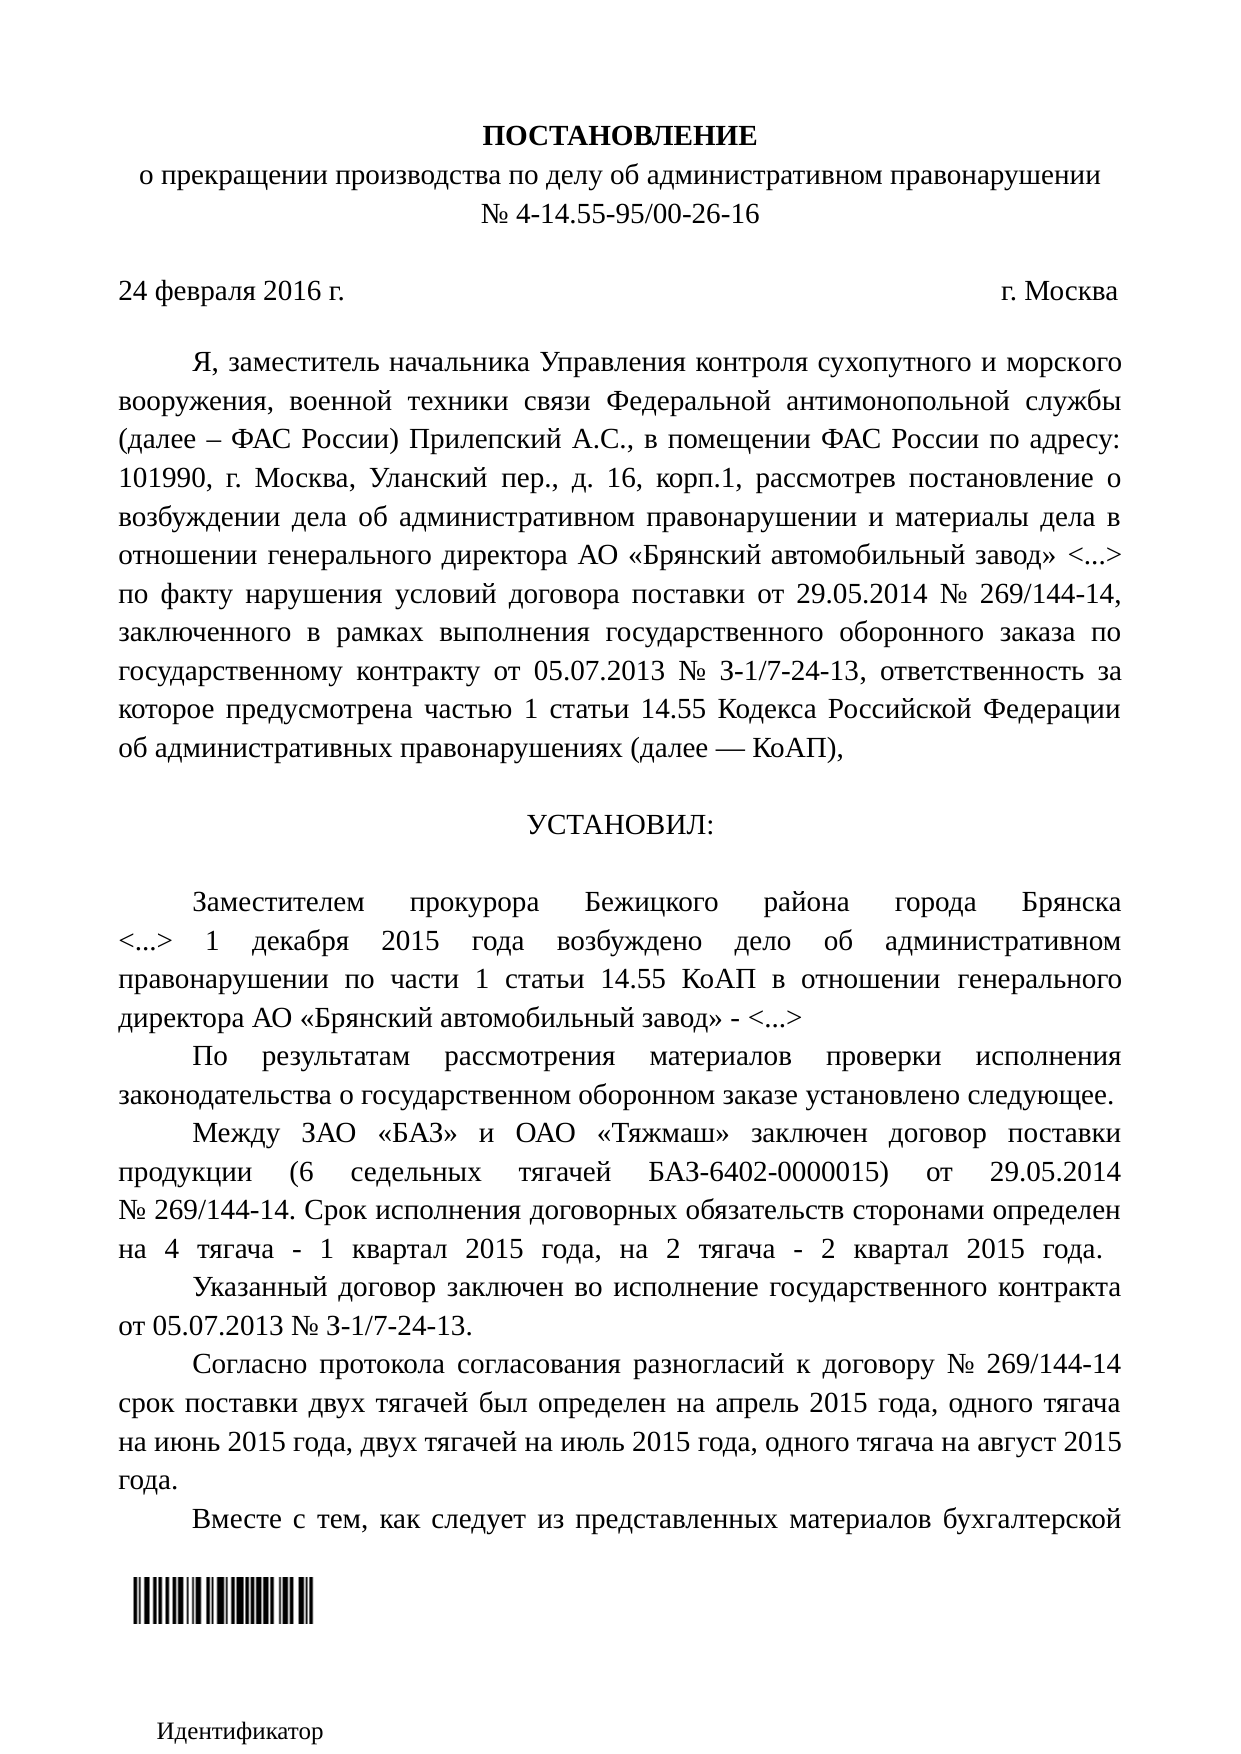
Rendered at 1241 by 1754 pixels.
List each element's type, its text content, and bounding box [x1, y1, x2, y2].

text УСТАНОВИЛ: [118, 807, 1122, 841]
text Вместе с тем, как следует из представленных материалов бухгалтерской [118, 1501, 1122, 1534]
text № 4-14.55-95/00-26-16 [118, 196, 1122, 229]
text Согласно протокола согласования разногласий к договору № 269/144-14 срок поставки двух тягачей был определен на апрель 2015 года, одного тягача на июнь 2015 года, двух тягачей на июль 2015 года, одного тягача на август 2015 года. [118, 1347, 1122, 1496]
text Я, заместитель начальника Управления контроля сухопутного и морского вооружения, военной техники связи Федеральной антимонопольной службы (далее – ФАС России) Прилепский А.С., в помещении ФАС России по адресу: 101990, г. Москва, Уланский пер., д. 16, корп.1, рассмотрев постановление о возбуждении дела об административном правонарушении и материалы дела в отношении генерального директора АО «Брянский автомобильный завод» <...> по факту нарушения условий договора поставки от 29.05.2014 № 269/144-14, заключенного в рамках выполнения государственного оборонного заказа по государственному контракту от 05.07.2013 № З-1/7-24-13, ответственность за которое предусмотрена частью 1 статьи 14.55 Кодекса Российской Федерации об административных правонарушениях (далее — КоАП), [118, 344, 1122, 763]
text Между ЗАО «БАЗ» и ОАО «Тяжмаш» заключен договор поставки продукции (6 седельных тягачей БАЗ-6402-0000015) от 29.05.2014 № 269/144-14. Срок исполнения договорных обязательств сторонами определен на 4 тягача - 1 квартал 2015 года, на 2 тягача - 2 квартал 2015 года. Указанный договор заключен во исполнение государственного контракта от 05.07.2013 № З-1/7-24-13. [118, 1115, 1122, 1342]
text 24 февраля 2016 г. г. Москва [118, 273, 1122, 306]
picture [118, 1577, 331, 1624]
text о прекращении производства по делу об административном правонарушении [118, 157, 1122, 191]
text ПОСТАНОВЛЕНИЕ [118, 118, 1122, 152]
text По результатам рассмотрения материалов проверки исполнения законодательства о государственном оборонном заказе установлено следующее. [118, 1038, 1122, 1110]
text Заместителем прокурора Бежицкого района города Брянска <...> 1 декабря 2015 года возбуждено дело об административном правонарушении по части 1 статьи 14.55 КоАП в отношении генерального директора АО «Брянский автомобильный завод» - <...> [118, 884, 1122, 1033]
